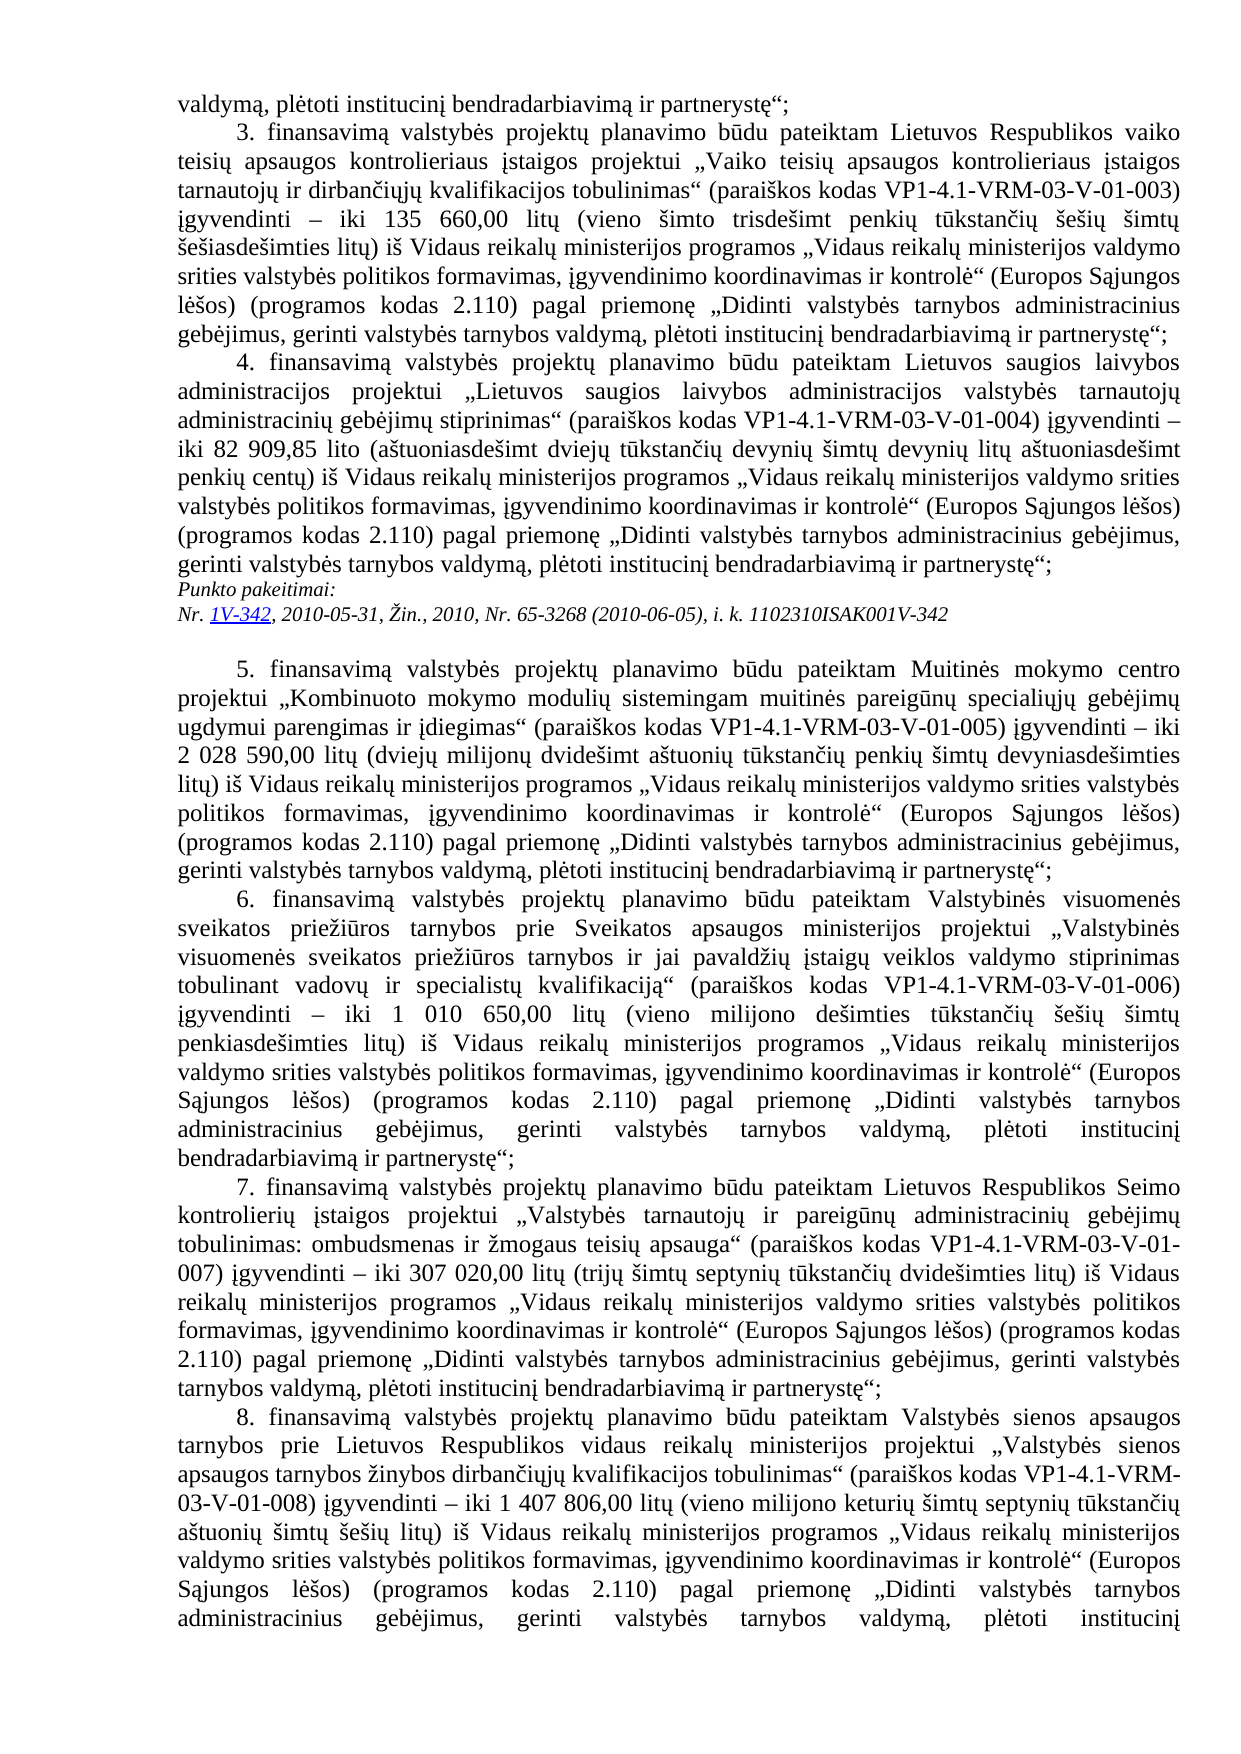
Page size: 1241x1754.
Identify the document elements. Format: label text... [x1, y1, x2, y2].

text 4. finansavimą valstybės projektų planavimo būdu pateiktam Lietuvos saugios laivybos administracijos projektui „Lietuvos saugios laivybos administracijos valstybės tarnautojų administracinių gebėjimų stiprinimas“ (paraiškos kodas VP1-4.1-VRM-03-V-01-004) įgyvendinti – iki 82 909,85 lito (aštuoniasdešimt dviejų tūkstančių devynių šimtų devynių litų aštuoniasdešimt penkių centų) iš Vidaus reikalų ministerijos programos „Vidaus reikalų ministerijos valdymo srities valstybės politikos formavimas, įgyvendinimo koordinavimas ir kontrolė“ (Europos Sąjungos lėšos) (programos kodas 2.110) pagal priemonę „Didinti valstybės tarnybos administracinius gebėjimus, gerinti valstybės tarnybos valdymą, plėtoti institucinį bendradarbiavimą ir partnerystę“; [177, 347, 1181, 577]
text 7. finansavimą valstybės projektų planavimo būdu pateiktam Lietuvos Respublikos Seimo kontrolierių įstaigos projektui „Valstybės tarnautojų ir pareigūnų administracinių gebėjimų tobulinimas: ombudsmenas ir žmogaus teisių apsauga“ (paraiškos kodas VP1-4.1-VRM-03-V-01-007) įgyvendinti – iki 307 020,00 litų (trijų šimtų septynių tūkstančių dvidešimties litų) iš Vidaus reikalų ministerijos programos „Vidaus reikalų ministerijos valdymo srities valstybės politikos formavimas, įgyvendinimo koordinavimas ir kontrolė“ (Europos Sąjungos lėšos) (programos kodas 2.110) pagal priemonę „Didinti valstybės tarnybos administracinius gebėjimus, gerinti valstybės tarnybos valdymą, plėtoti institucinį bendradarbiavimą ir partnerystę“; [177, 1172, 1181, 1402]
text Nr. 1V-342, 2010-05-31, Žin., 2010, Nr. 65-3268 (2010-06-05), i. k. 1102310ISAK001V-342 [177, 601, 1181, 626]
text Punkto pakeitimai: [177, 577, 1181, 601]
text 6. finansavimą valstybės projektų planavimo būdu pateiktam Valstybinės visuomenės sveikatos priežiūros tarnybos prie Sveikatos apsaugos ministerijos projektui „Valstybinės visuomenės sveikatos priežiūros tarnybos ir jai pavaldžių įstaigų veiklos valdymo stiprinimas tobulinant vadovų ir specialistų kvalifikaciją“ (paraiškos kodas VP1-4.1-VRM-03-V-01-006) įgyvendinti – iki 1 010 650,00 litų (vieno milijono dešimties tūkstančių šešių šimtų penkiasdešimties litų) iš Vidaus reikalų ministerijos programos „Vidaus reikalų ministerijos valdymo srities valstybės politikos formavimas, įgyvendinimo koordinavimas ir kontrolė“ (Europos Sąjungos lėšos) (programos kodas 2.110) pagal priemonę „Didinti valstybės tarnybos administracinius gebėjimus, gerinti valstybės tarnybos valdymą, plėtoti institucinį bendradarbiavimą ir partnerystę“; [177, 884, 1181, 1172]
text 5. finansavimą valstybės projektų planavimo būdu pateiktam Muitinės mokymo centro projektui „Kombinuoto mokymo modulių sistemingam muitinės pareigūnų specialiųjų gebėjimų ugdymui parengimas ir įdiegimas“ (paraiškos kodas VP1-4.1-VRM-03-V-01-005) įgyvendinti – iki 2 028 590,00 litų (dviejų milijonų dvidešimt aštuonių tūkstančių penkių šimtų devyniasdešimties litų) iš Vidaus reikalų ministerijos programos „Vidaus reikalų ministerijos valdymo srities valstybės politikos formavimas, įgyvendinimo koordinavimas ir kontrolė“ (Europos Sąjungos lėšos) (programos kodas 2.110) pagal priemonę „Didinti valstybės tarnybos administracinius gebėjimus, gerinti valstybės tarnybos valdymą, plėtoti institucinį bendradarbiavimą ir partnerystę“; [177, 654, 1181, 884]
text valdymą, plėtoti institucinį bendradarbiavimą ir partnerystę“; [177, 89, 1181, 117]
text 3. finansavimą valstybės projektų planavimo būdu pateiktam Lietuvos Respublikos vaiko teisių apsaugos kontrolieriaus įstaigos projektui „Vaiko teisių apsaugos kontrolieriaus įstaigos tarnautojų ir dirbančiųjų kvalifikacijos tobulinimas“ (paraiškos kodas VP1-4.1-VRM-03-V-01-003) įgyvendinti – iki 135 660,00 litų (vieno šimto trisdešimt penkių tūkstančių šešių šimtų šešiasdešimties litų) iš Vidaus reikalų ministerijos programos „Vidaus reikalų ministerijos valdymo srities valstybės politikos formavimas, įgyvendinimo koordinavimas ir kontrolė“ (Europos Sąjungos lėšos) (programos kodas 2.110) pagal priemonę „Didinti valstybės tarnybos administracinius gebėjimus, gerinti valstybės tarnybos valdymą, plėtoti institucinį bendradarbiavimą ir partnerystę“; [177, 117, 1181, 347]
text 8. finansavimą valstybės projektų planavimo būdu pateiktam Valstybės sienos apsaugos tarnybos prie Lietuvos Respublikos vidaus reikalų ministerijos projektui „Valstybės sienos apsaugos tarnybos žinybos dirbančiųjų kvalifikacijos tobulinimas“ (paraiškos kodas VP1-4.1-VRM-03-V-01-008) įgyvendinti – iki 1 407 806,00 litų (vieno milijono keturių šimtų septynių tūkstančių aštuonių šimtų šešių litų) iš Vidaus reikalų ministerijos programos „Vidaus reikalų ministerijos valdymo srities valstybės politikos formavimas, įgyvendinimo koordinavimas ir kontrolė“ (Europos Sąjungos lėšos) (programos kodas 2.110) pagal priemonę „Didinti valstybės tarnybos administracinius gebėjimus, gerinti valstybės tarnybos valdymą, plėtoti institucinį [177, 1402, 1181, 1632]
